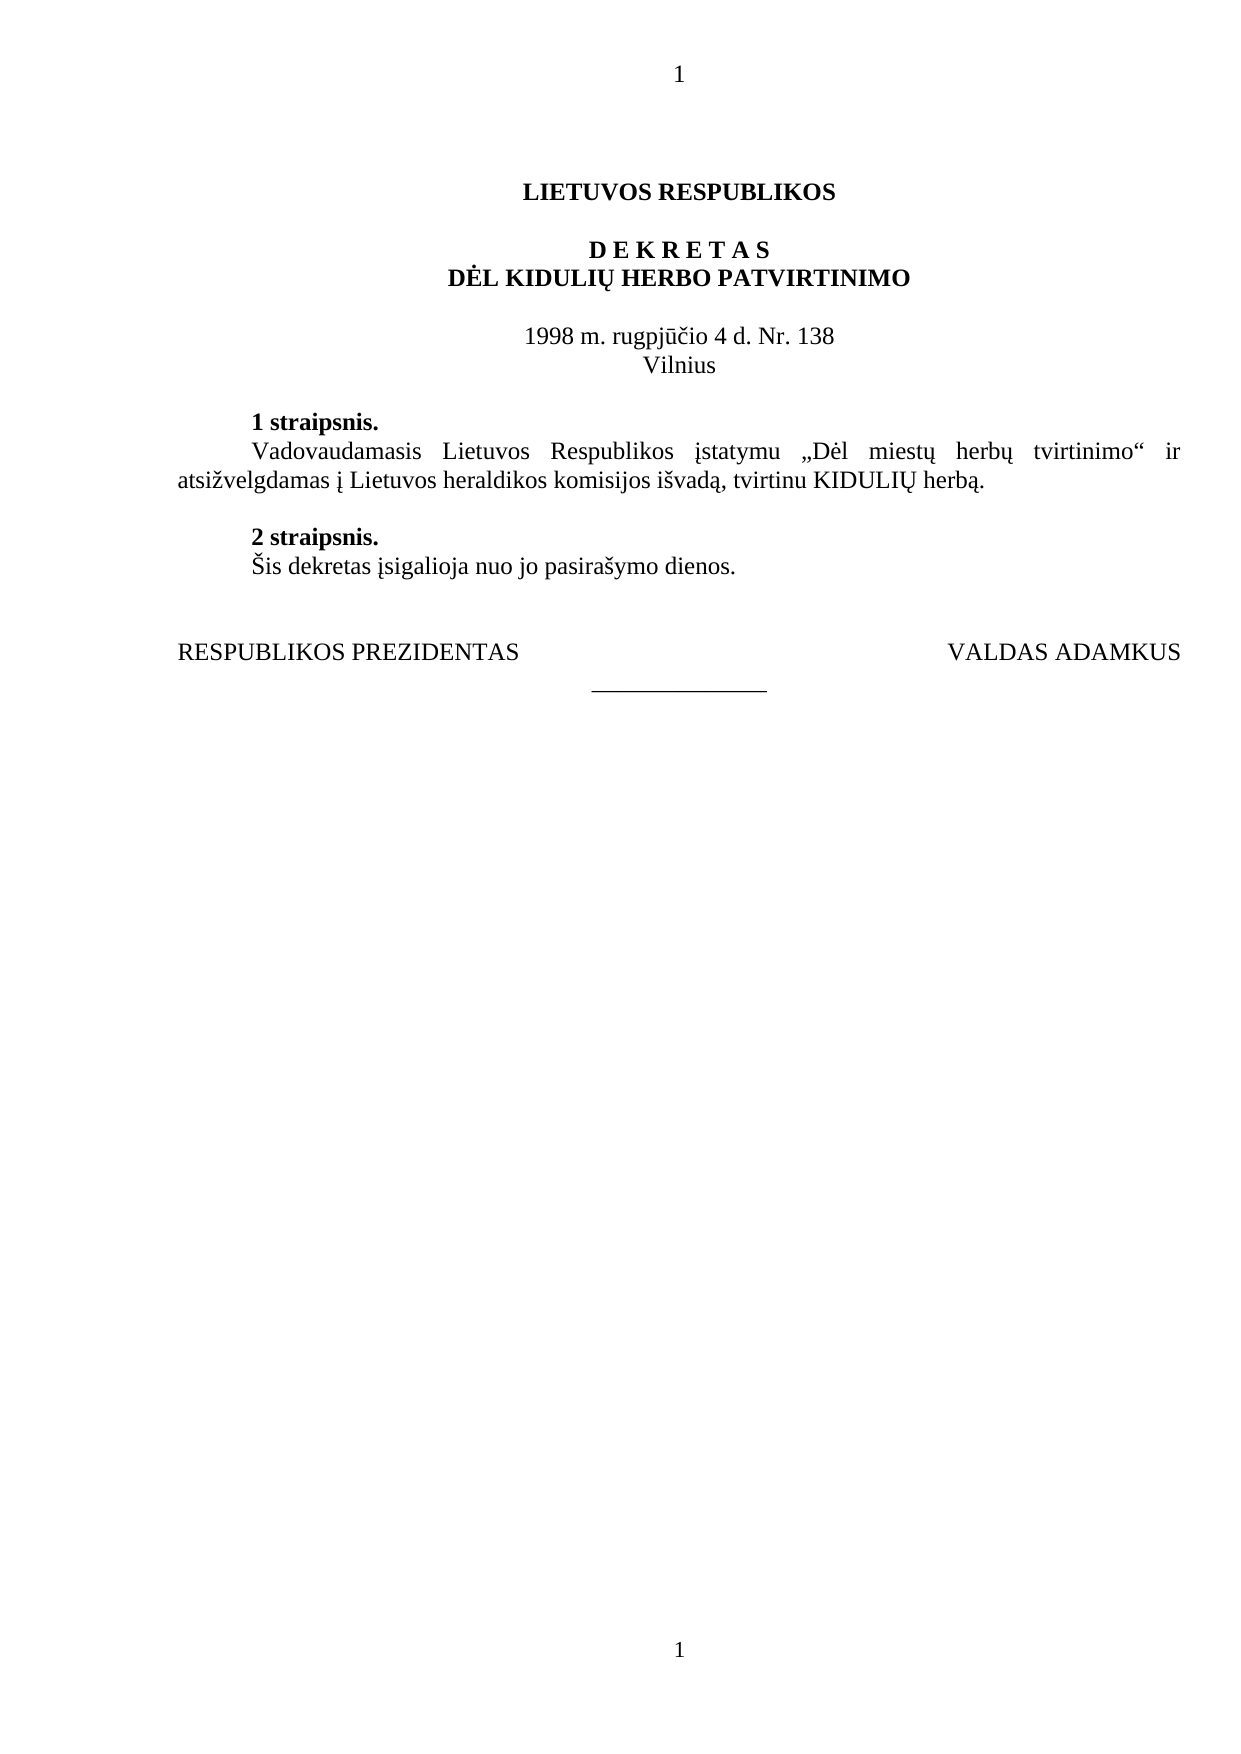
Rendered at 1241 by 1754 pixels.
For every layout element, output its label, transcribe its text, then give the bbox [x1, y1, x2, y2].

text DĖL KIDULIŲ HERBO PATVIRTINIMO [177, 263, 1181, 292]
text D E K R E T A S [177, 235, 1181, 263]
text Šis dekretas įsigalioja nuo jo pasirašymo dienos. [177, 551, 1181, 580]
text Vilnius [177, 350, 1181, 378]
text RESPUBLIKOS PREZIDENTAS VALDAS ADAMKUS [177, 637, 1181, 666]
text 1 straipsnis. [177, 407, 1181, 436]
text 1998 m. rugpjūčio 4 d. Nr. 138 [177, 321, 1181, 350]
text ______________ [177, 666, 1181, 695]
text 2 straipsnis. [177, 522, 1181, 551]
text LIETUVOS RESPUBLIKOS [177, 177, 1181, 206]
text Vadovaudamasis Lietuvos Respublikos įstatymu „Dėl miestų herbų tvirtinimo“ ir atsižvelgdamas į Lietuvos heraldikos komisijos išvadą, tvirtinu KIDULIŲ herbą. [177, 436, 1181, 493]
